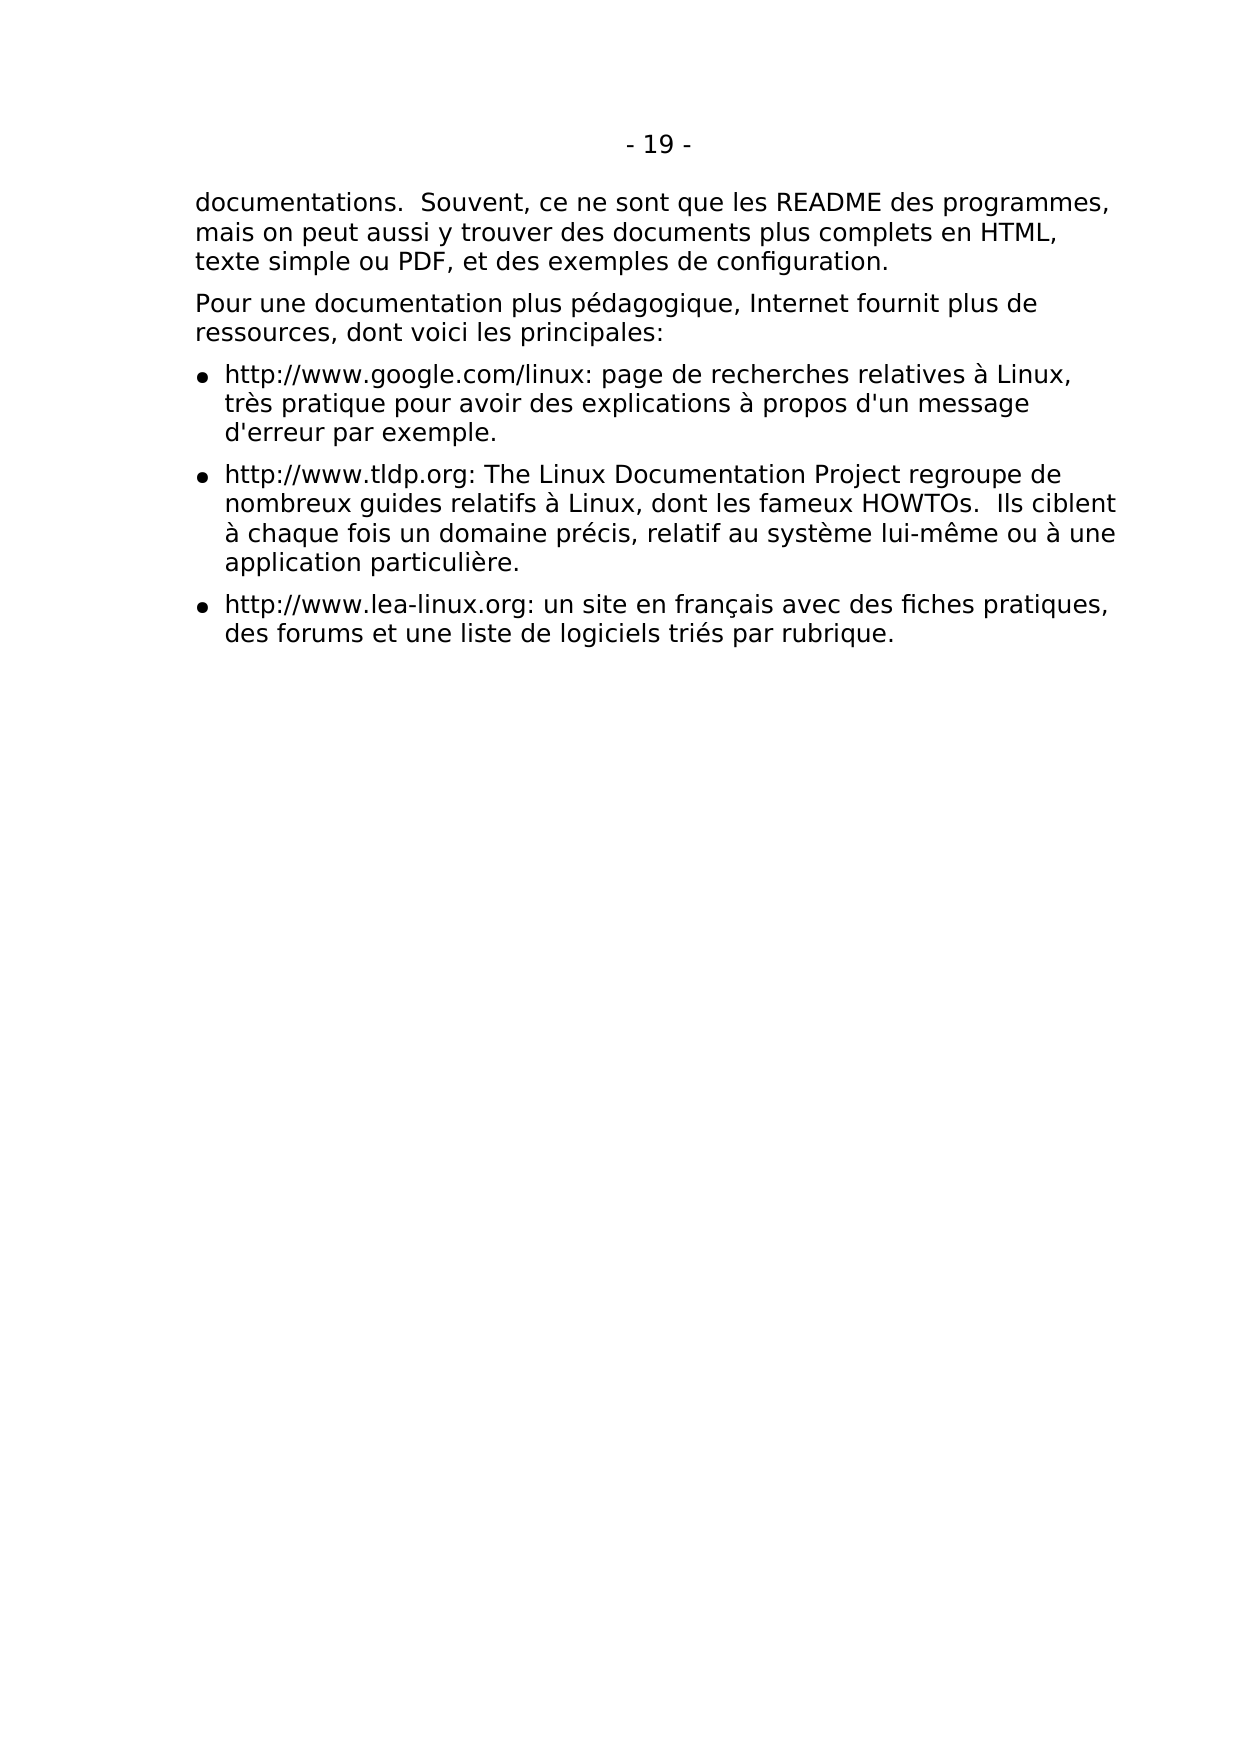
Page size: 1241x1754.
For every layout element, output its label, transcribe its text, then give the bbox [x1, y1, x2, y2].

text Pour une documentation plus pédagogique, Internet fournit plus de ressources, dont voici les principales: [195, 289, 1122, 347]
text documentations. Souvent, ce ne sont que les README des programmes, mais on peut aussi y trouver des documents plus complets en HTML, texte simple ou PDF, et des exemples de configuration. [195, 189, 1122, 276]
list http://www.lea-linux.org: un site en français avec des fiches pratiques, des forums et une liste de logiciels triés par rubrique. [195, 590, 1122, 648]
list http://www.google.com/linux: page de recherches relatives à Linux, très pratique pour avoir des explications à propos d'un message d'erreur par exemple. [195, 360, 1122, 448]
list http://www.tldp.org: The Linux Documentation Project regroupe de nombreux guides relatifs à Linux, dont les fameux HOWTOs. Ils ciblent à chaque fois un domaine précis, relatif au système lui-même ou à une application particulière. [195, 460, 1122, 577]
